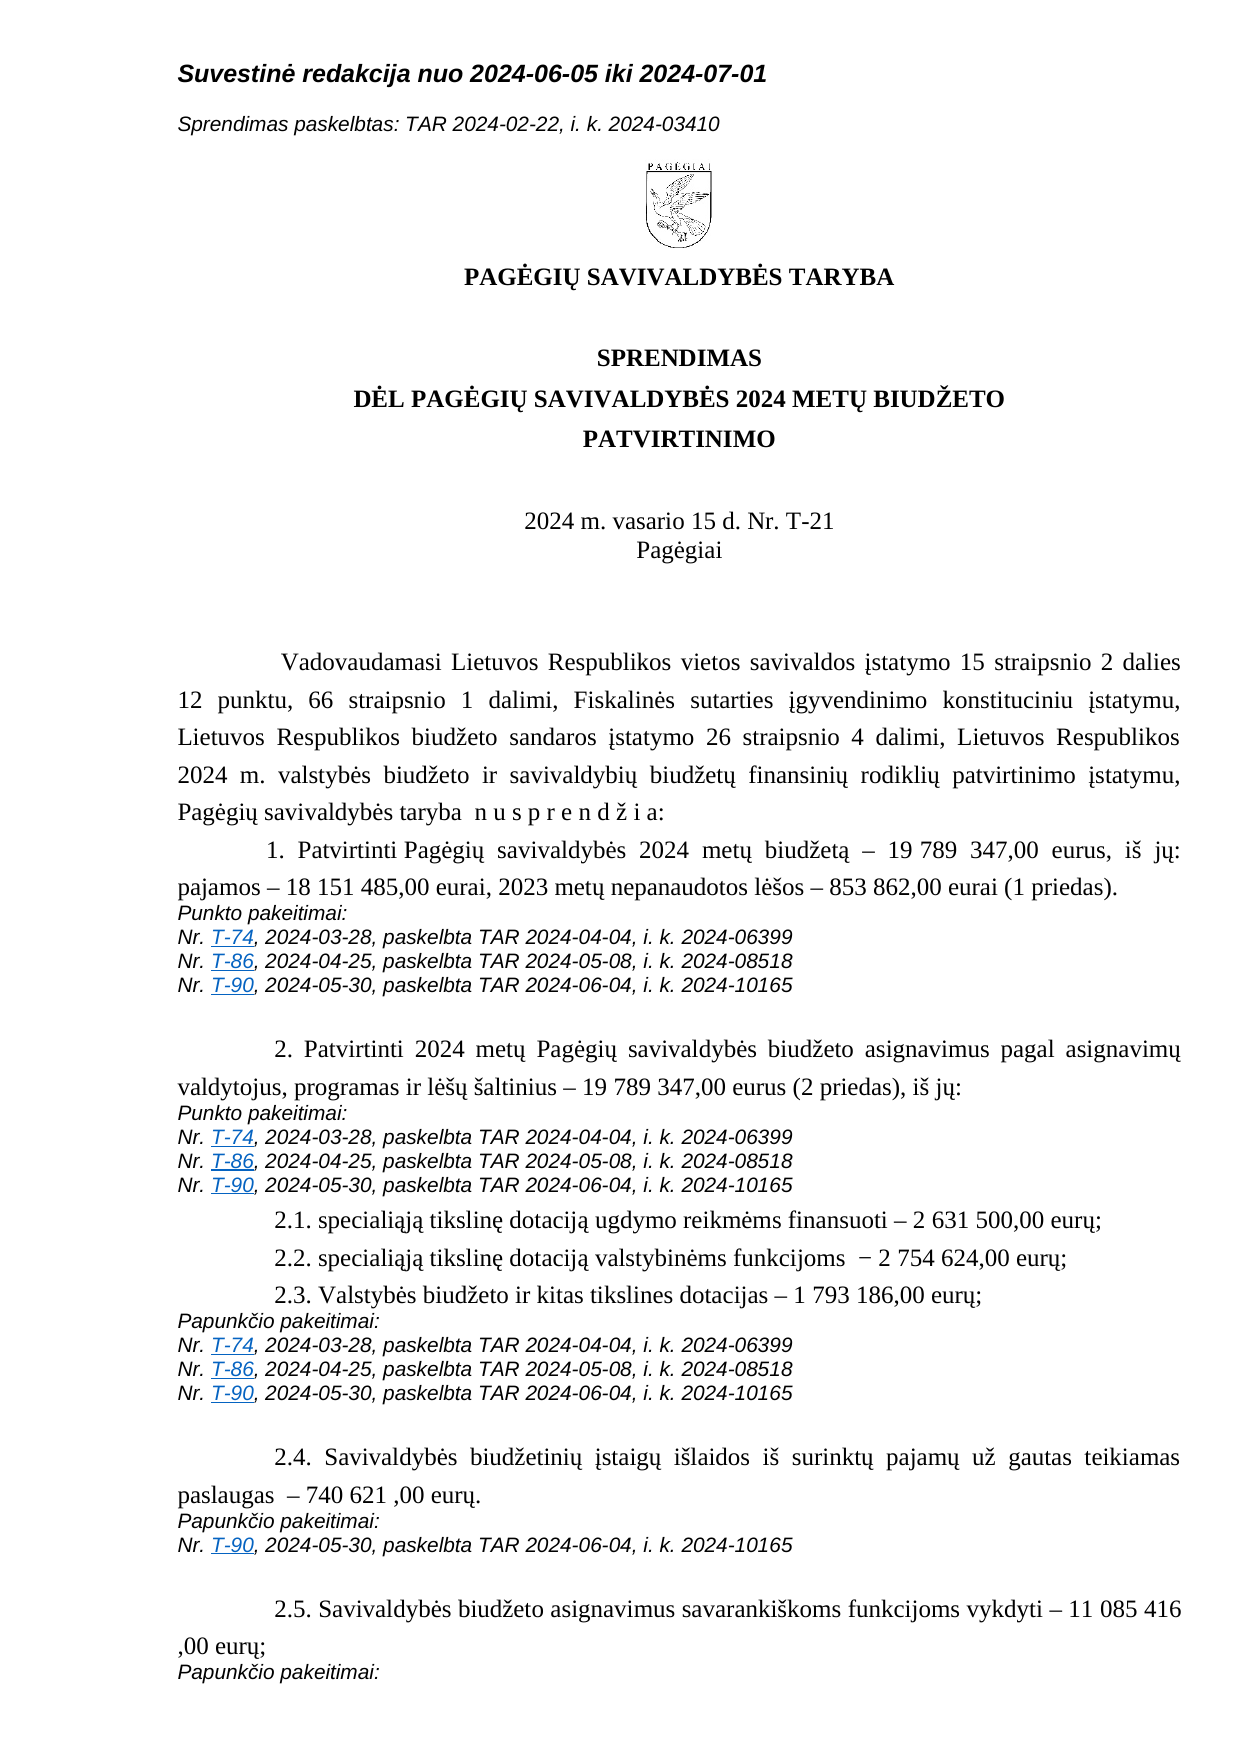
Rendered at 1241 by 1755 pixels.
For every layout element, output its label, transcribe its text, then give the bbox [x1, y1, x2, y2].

text sprendimas [177, 343, 1181, 372]
text Punkto pakeitimai: [177, 901, 1181, 925]
text Nr. T-86, 2024-04-25, paskelbta TAR 2024-05-08, i. k. 2024-08518 [177, 949, 1181, 973]
text Nr. T-90, 2024-05-30, paskelbta TAR 2024-06-04, i. k. 2024-10165 [177, 1532, 1181, 1556]
text Papunkčio pakeitimai: [177, 1660, 1181, 1684]
text Papunkčio pakeitimai: [177, 1309, 1181, 1333]
text Papunkčio pakeitimai: [177, 1508, 1181, 1532]
text 2.5. Savivaldybės biudžeto asignavimus savarankiškoms funkcijoms vykdyti – 11 085 416 ,00 eurų; [177, 1585, 1181, 1660]
text Suvestinė redakcija nuo 2024-06-05 iki 2024-07-01 [177, 59, 1181, 88]
text 2.3. Valstybės biudžeto ir kitas tikslines dotacijas – 1 793 186,00 eurų; [177, 1271, 1181, 1309]
text Nr. T-90, 2024-05-30, paskelbta TAR 2024-06-04, i. k. 2024-10165 [177, 973, 1181, 997]
text Sprendimas paskelbtas: TAR 2024-02-22, i. k. 2024-03410 [177, 112, 1181, 136]
text Nr. T-74, 2024-03-28, paskelbta TAR 2024-04-04, i. k. 2024-06399 [177, 1124, 1181, 1148]
text Nr. T-74, 2024-03-28, paskelbta TAR 2024-04-04, i. k. 2024-06399 [177, 1333, 1181, 1357]
text Nr. T-74, 2024-03-28, paskelbta TAR 2024-04-04, i. k. 2024-06399 [177, 925, 1181, 949]
text Punkto pakeitimai: [177, 1101, 1181, 1124]
subtitle 2024 m. vasario 15 d. Nr. T-21 [177, 506, 1181, 535]
text 2.1. specialiąją tikslinę dotaciją ugdymo reikmėms finansuoti – 2 631 500,00 eurų; [177, 1196, 1181, 1234]
text Vadovaudamasi Lietuvos Respublikos vietos savivaldos įstatymo 15 straipsnio 2 dalies 12 punktu, 66 straipsnio 1 dalimi, Fiskalinės sutarties įgyvendinimo konstituciniu įstatymu, Lietuvos Respublikos biudžeto sandaros įstatymo 26 straipsnio 4 dalimi, Lietuvos Respublikos 2024 m. valstybės biudžeto ir savivaldybių biudžetų finansinių rodiklių patvirtinimo įstatymu, Pagėgių savivaldybės taryba n u s p r e n d ž i a: [177, 638, 1181, 826]
text patvirtinimo [177, 424, 1181, 453]
text Pagėgiai [177, 535, 1181, 563]
text dėl pagėgių savivaldybės 2024 metų biudžeto [177, 384, 1181, 412]
text Nr. T-90, 2024-05-30, paskelbta TAR 2024-06-04, i. k. 2024-10165 [177, 1172, 1181, 1196]
text Nr. T-86, 2024-04-25, paskelbta TAR 2024-05-08, i. k. 2024-08518 [177, 1357, 1181, 1381]
text 2. Patvirtinti 2024 metų Pagėgių savivaldybės biudžeto asignavimus pagal asignavimų valdytojus, programas ir lėšų šaltinius – 19 789 347,00 eurus (2 priedas), iš jų: [177, 1026, 1181, 1101]
text 2.4. Savivaldybės biudžetinių įstaigų išlaidos iš surinktų pajamų už gautas teikiamas paslaugas – 740 621 ,00 eurų. [177, 1433, 1181, 1508]
text Nr. T-86, 2024-04-25, paskelbta TAR 2024-05-08, i. k. 2024-08518 [177, 1148, 1181, 1172]
text 2.2. specialiąją tikslinę dotaciją valstybinėms funkcijoms − 2 754 624,00 eurų; [177, 1234, 1181, 1271]
text Nr. T-90, 2024-05-30, paskelbta TAR 2024-06-04, i. k. 2024-10165 [177, 1381, 1181, 1405]
text 1. Patvirtinti Pagėgių savivaldybės 2024 metų biudžetą – 19 789 347,00 eurus, iš jų: pajamos – 18 151 485,00 eurai, 2023 metų nepanaudotos lėšos – 853 862,00 eurai (1 priedas). [177, 826, 1181, 901]
subtitle Pagėgių savivaldybės taryba [177, 262, 1181, 290]
